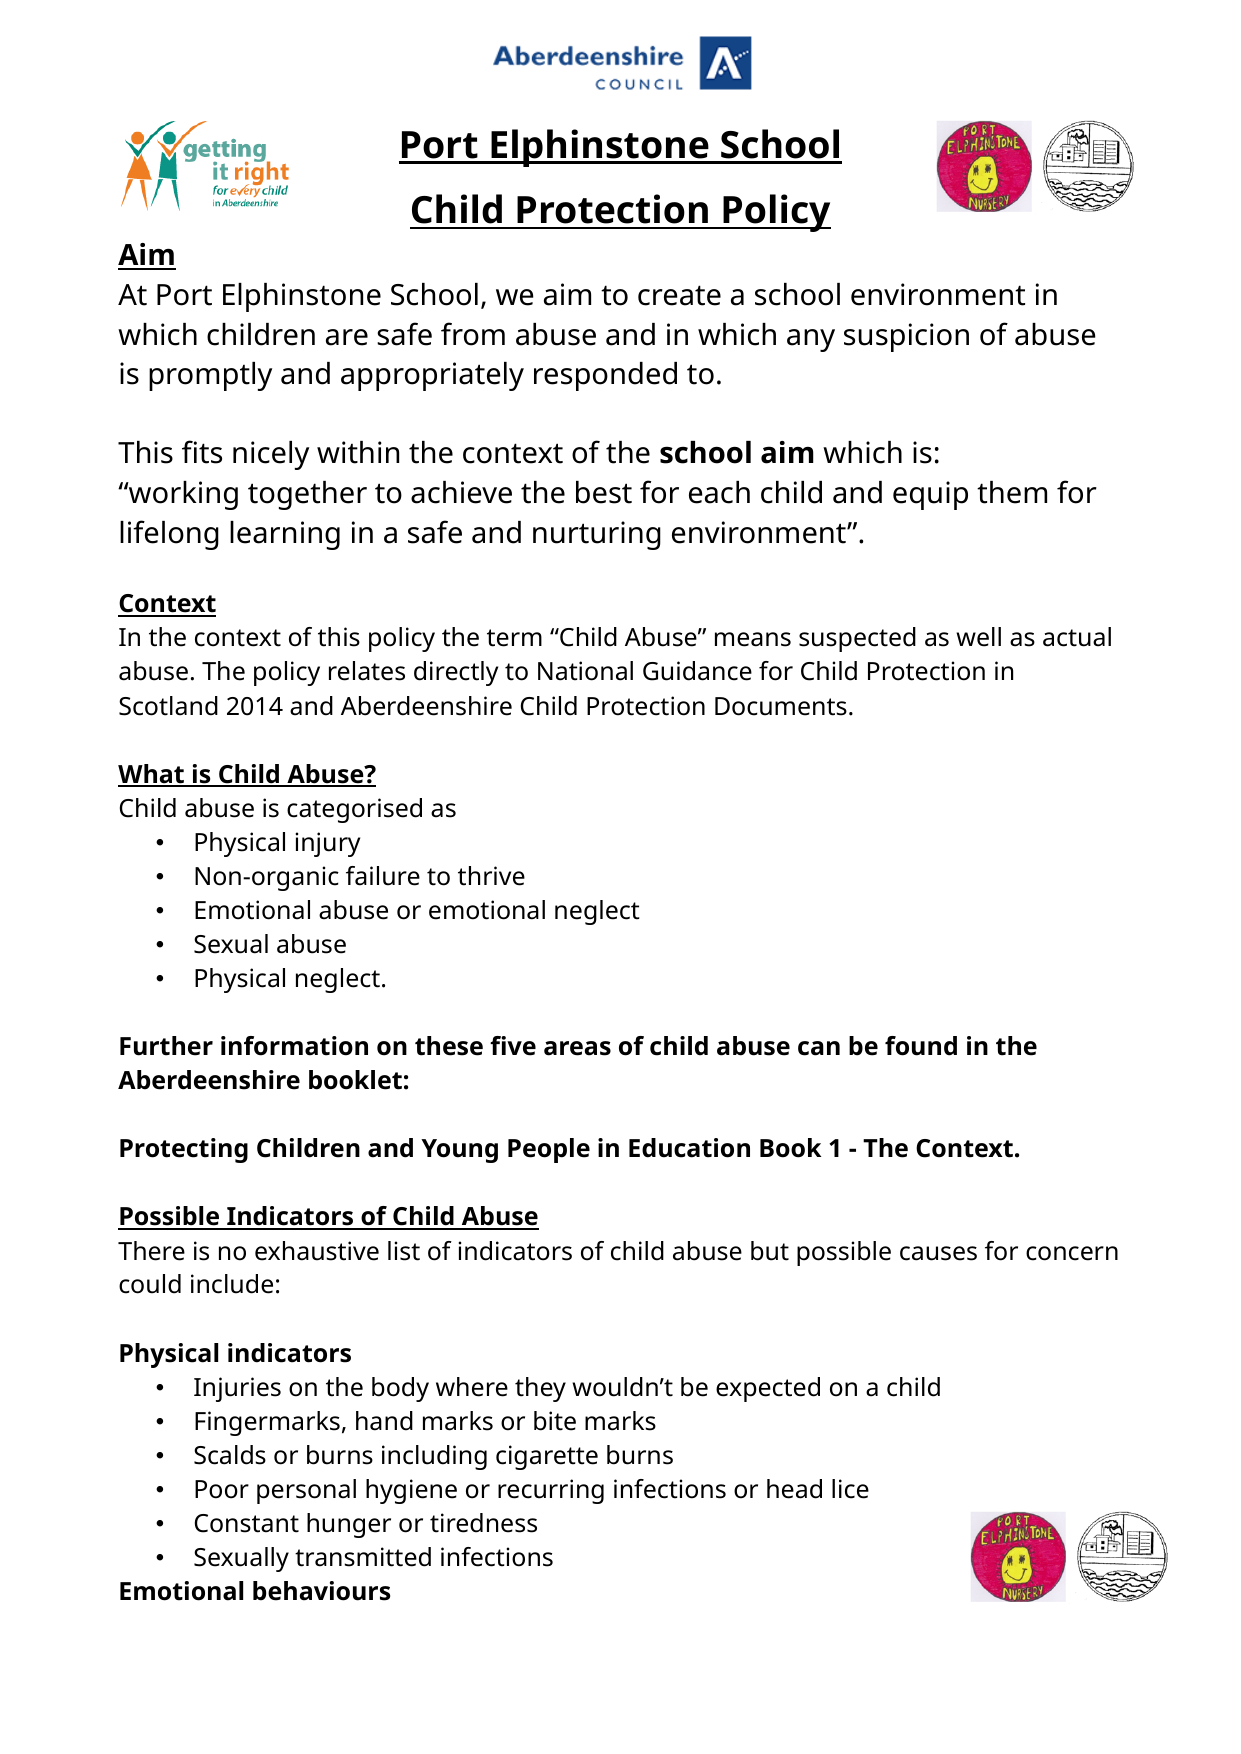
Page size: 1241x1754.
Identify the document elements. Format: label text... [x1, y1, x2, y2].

list Poor personal hygiene or recurring infections or head lice [156, 1472, 1122, 1506]
list Physical injury [156, 824, 1122, 858]
text Aim [118, 234, 1122, 274]
list Scalds or burns including cigarette burns [156, 1437, 1122, 1472]
list Physical neglect. [156, 961, 1122, 995]
list Sexually transmitted infections [156, 1540, 960, 1574]
list Fingermarks, hand marks or bite marks [156, 1403, 1122, 1437]
text Protecting Children and Young People in Education Book 1 - The Context. [118, 1131, 1122, 1165]
list Emotional abuse or emotional neglect [156, 892, 1122, 927]
text Child abuse is categorised as [118, 790, 1122, 824]
text Child Protection Policy [118, 183, 1122, 234]
text Emotional behaviours [118, 1574, 1122, 1608]
text “working together to achieve the best for each child and equip them for lifelong learning in a safe and nurturing environment”. [118, 472, 1122, 552]
text Context [118, 586, 1122, 620]
text Further information on these five areas of child abuse can be found in the Aberdeenshire booklet: [118, 1029, 1122, 1097]
list Constant hunger or tiredness [156, 1506, 1122, 1540]
list Non-organic failure to thrive [156, 858, 1122, 892]
text Possible Indicators of Child Abuse [118, 1199, 1122, 1233]
text There is no exhaustive list of indicators of child abuse but possible causes for concern could include: [118, 1233, 1122, 1301]
text At Port Elphinstone School, we aim to create a school environment in which children are safe from abuse and in which any suspicion of abuse is promptly and appropriately responded to. [118, 274, 1122, 393]
text Physical indicators [118, 1335, 1122, 1369]
text What is Child Abuse? [118, 756, 1122, 790]
list Sexual abuse [156, 927, 1122, 961]
text This fits nicely within the context of the school aim which is: [118, 433, 1122, 472]
text In the context of this policy the term “Child Abuse” means suspected as well as actual abuse. The policy relates directly to National Guidance for Child Protection in Scotland 2014 and Aberdeenshire Child Protection Documents. [118, 620, 1122, 722]
list Injuries on the body where they wouldn’t be expected on a child [156, 1369, 1122, 1403]
text Port Elphinstone School [293, 118, 926, 169]
